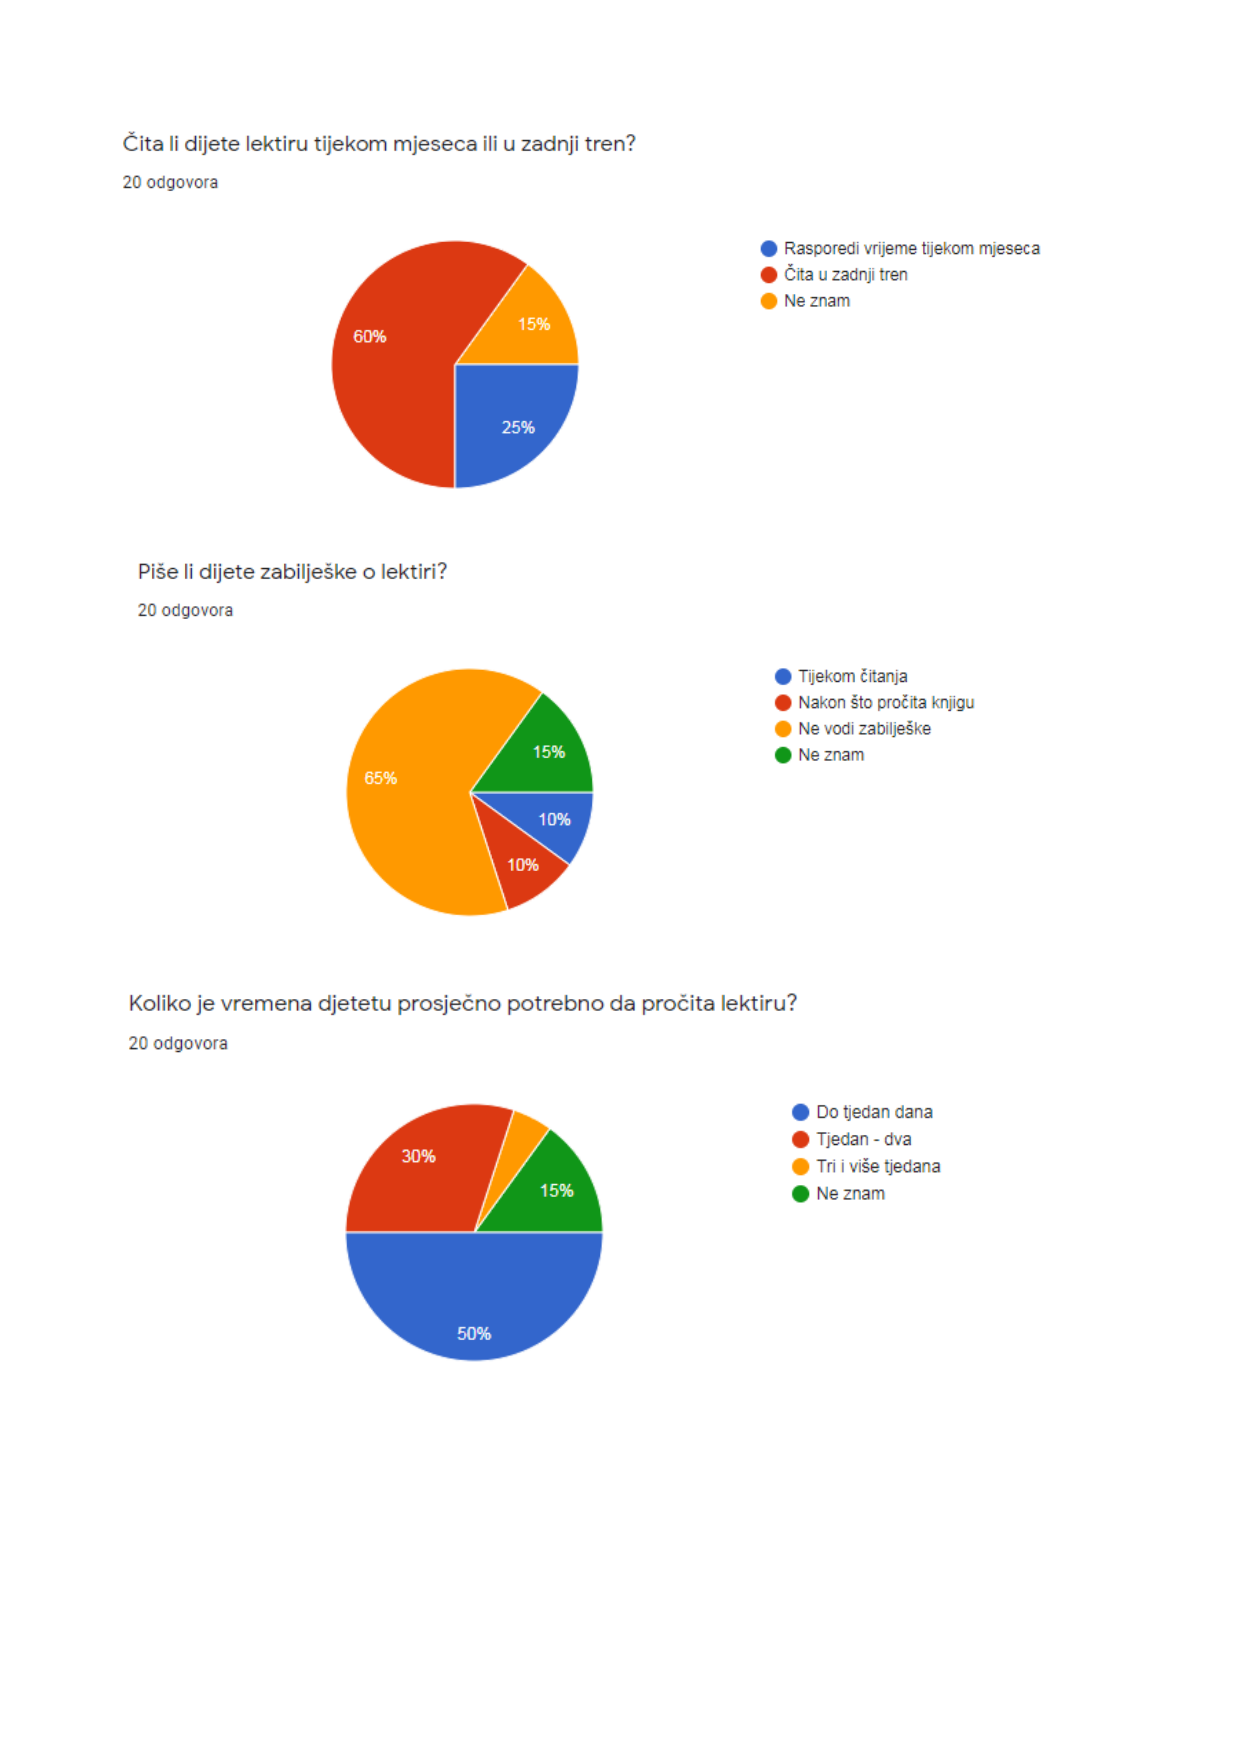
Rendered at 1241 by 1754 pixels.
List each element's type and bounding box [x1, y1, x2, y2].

picture [118, 978, 1123, 1393]
picture [118, 118, 1123, 519]
picture [118, 547, 1123, 955]
